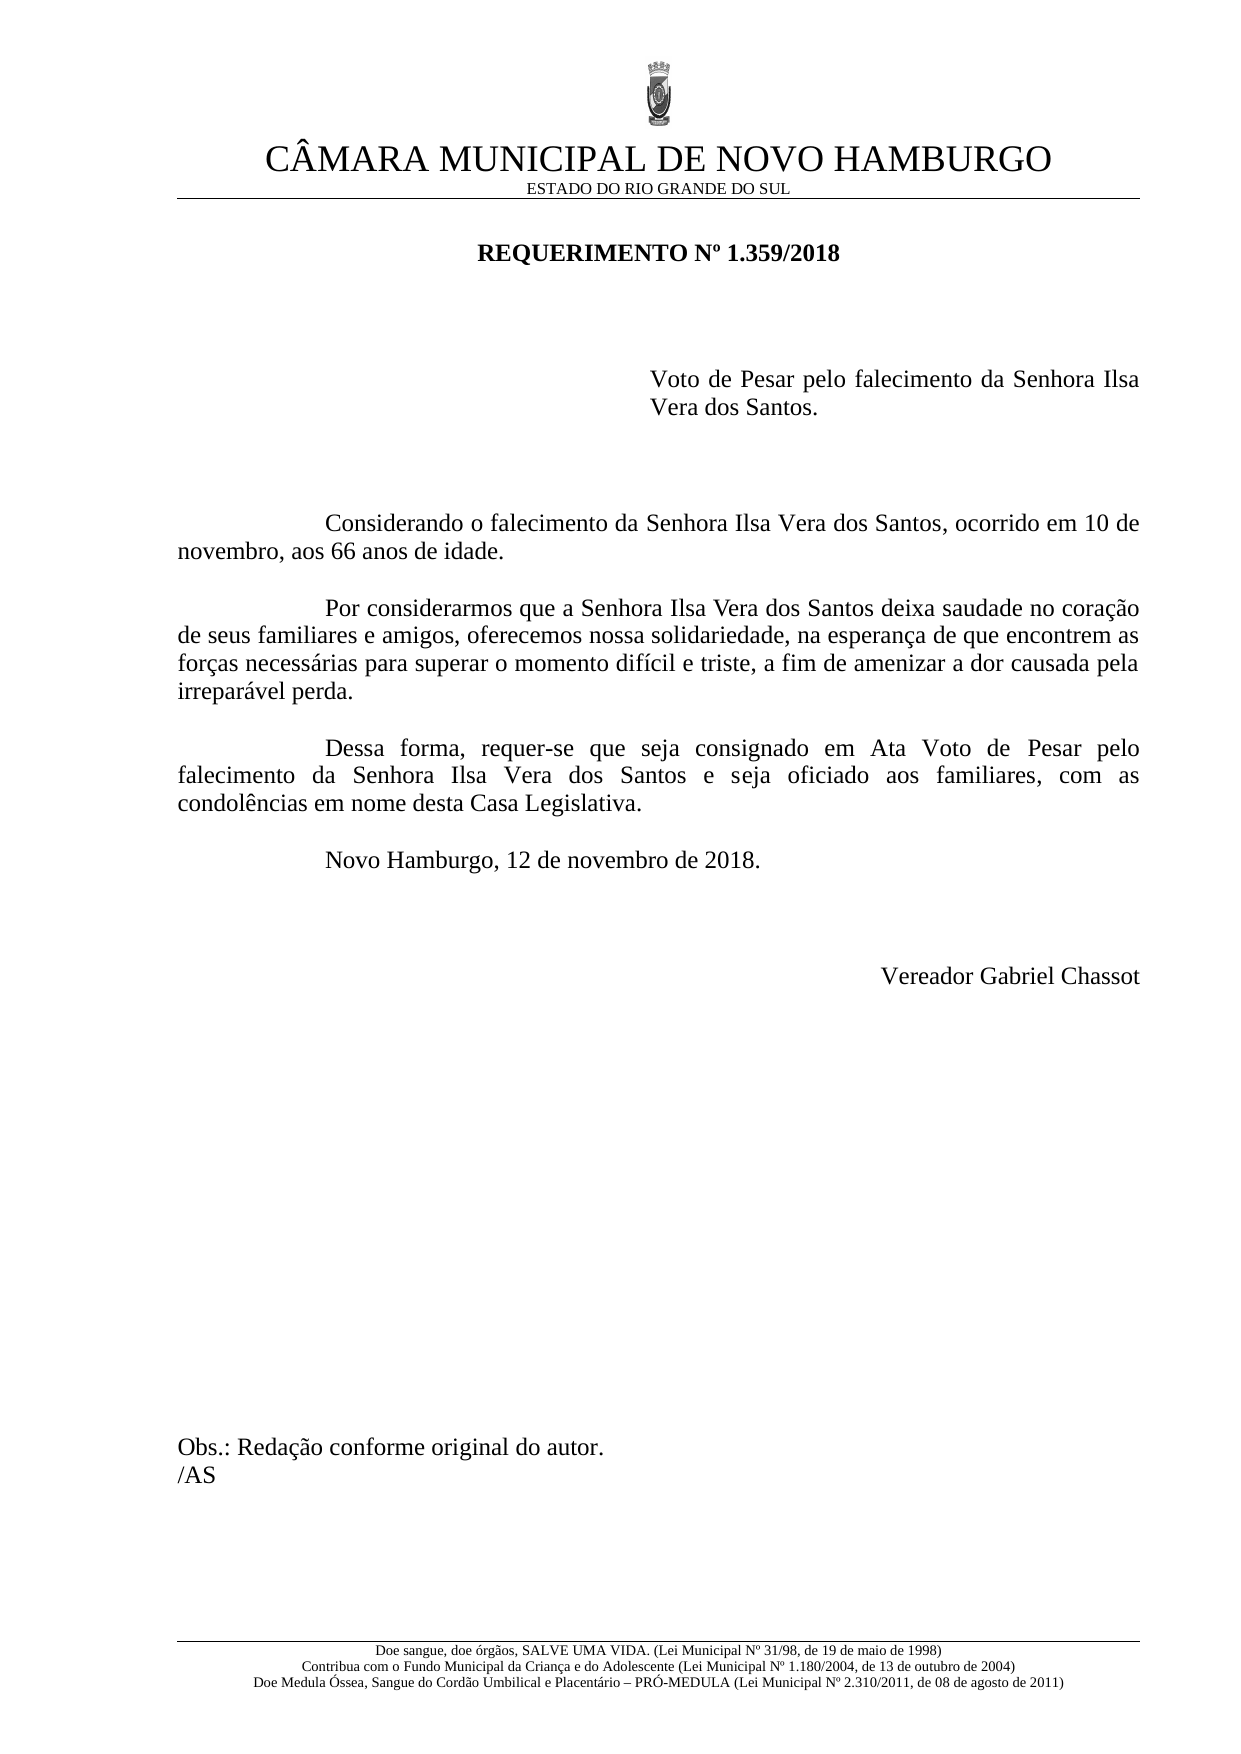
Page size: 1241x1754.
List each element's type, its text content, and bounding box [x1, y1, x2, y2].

title REQUERIMENTO Nº 1.359/2018 [177, 239, 1140, 266]
text Obs.: Redação conforme original do autor. [177, 1433, 1140, 1461]
text Novo Hamburgo, 12 de novembro de 2018. [177, 846, 1140, 874]
text Voto de Pesar pelo falecimento da Senhora Ilsa Vera dos Santos. [649, 365, 1140, 421]
text /AS [177, 1461, 1140, 1489]
text Considerando o falecimento da Senhora Ilsa Vera dos Santos, ocorrido em 10 de novembro, aos 66 anos de idade. [177, 509, 1140, 565]
text Por considerarmos que a Senhora Ilsa Vera dos Santos deixa saudade no coração de seus familiares e amigos, oferecemos nossa solidariedade, na esperança de que encontrem as forças necessárias para superar o momento difícil e triste, a fim de amenizar a dor causada pela irreparável perda. [177, 594, 1140, 705]
text Vereador Gabriel Chassot [177, 962, 1140, 990]
text Dessa forma, requer-se que seja consignado em Ata Voto de Pesar pelo falecimento da Senhora Ilsa Vera dos Santos e seja oficiado aos familiares, com as condolências em nome desta Casa Legislativa. [177, 734, 1140, 817]
